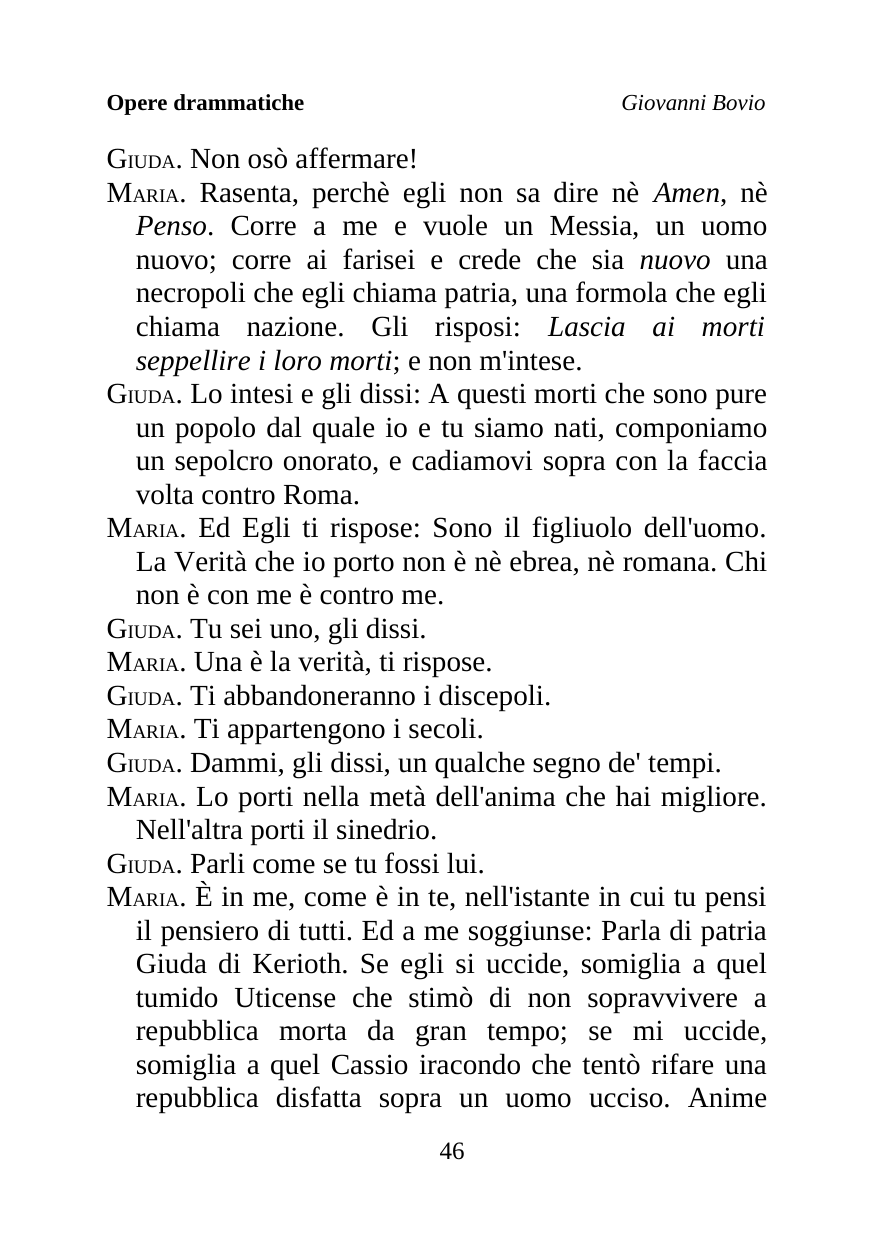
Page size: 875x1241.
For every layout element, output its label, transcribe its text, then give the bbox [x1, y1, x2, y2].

text Maria. Una è la verità, ti rispose. [106, 644, 768, 678]
text Maria. Ti appartengono i secoli. [106, 712, 768, 745]
text Maria. È in me, come è in te, nell'istante in cui tu pensi il pensiero di tutti. Ed a me soggiunse: Parla di patria Giuda di Kerioth. Se egli si uccide, somiglia a quel tumido Uticense che stimò di non sopravvivere a repubblica morta da gran tempo; se mi uccide, somiglia a quel Cassio iracondo che tentò rifare una repubblica disfatta sopra un uomo ucciso. Anime [106, 879, 768, 1114]
text Giuda. Parli come se tu fossi lui. [106, 846, 768, 879]
text Giuda. Ti abbandoneranno i discepoli. [106, 678, 768, 712]
text Maria. Lo porti nella metà dell'anima che hai migliore. Nell'altra porti il sinedrio. [106, 779, 768, 846]
text Maria. Rasenta, perchè egli non sa dire nè Amen, nè Penso. Corre a me e vuole un Messia, un uomo nuovo; corre ai farisei e crede che sia nuovo una necropoli che egli chiama patria, una formola che egli chiama nazione. Gli risposi: Lascia ai morti seppellire i loro morti; e non m'intese. [106, 175, 768, 376]
text Giuda. Tu sei uno, gli dissi. [106, 611, 768, 644]
text Maria. Ed Egli ti rispose: Sono il figliuolo dell'uomo. La Verità che io porto non è nè ebrea, nè romana. Chi non è con me è contro me. [106, 510, 768, 611]
text Giuda. Non osò affermare! [106, 141, 768, 175]
text Giuda. Lo intesi e gli dissi: A questi morti che sono pure un popolo dal quale io e tu siamo nati, componiamo un sepolcro onorato, e cadiamovi sopra con la faccia volta contro Roma. [106, 376, 768, 510]
text Giuda. Dammi, gli dissi, un qualche segno de' tempi. [106, 745, 768, 779]
